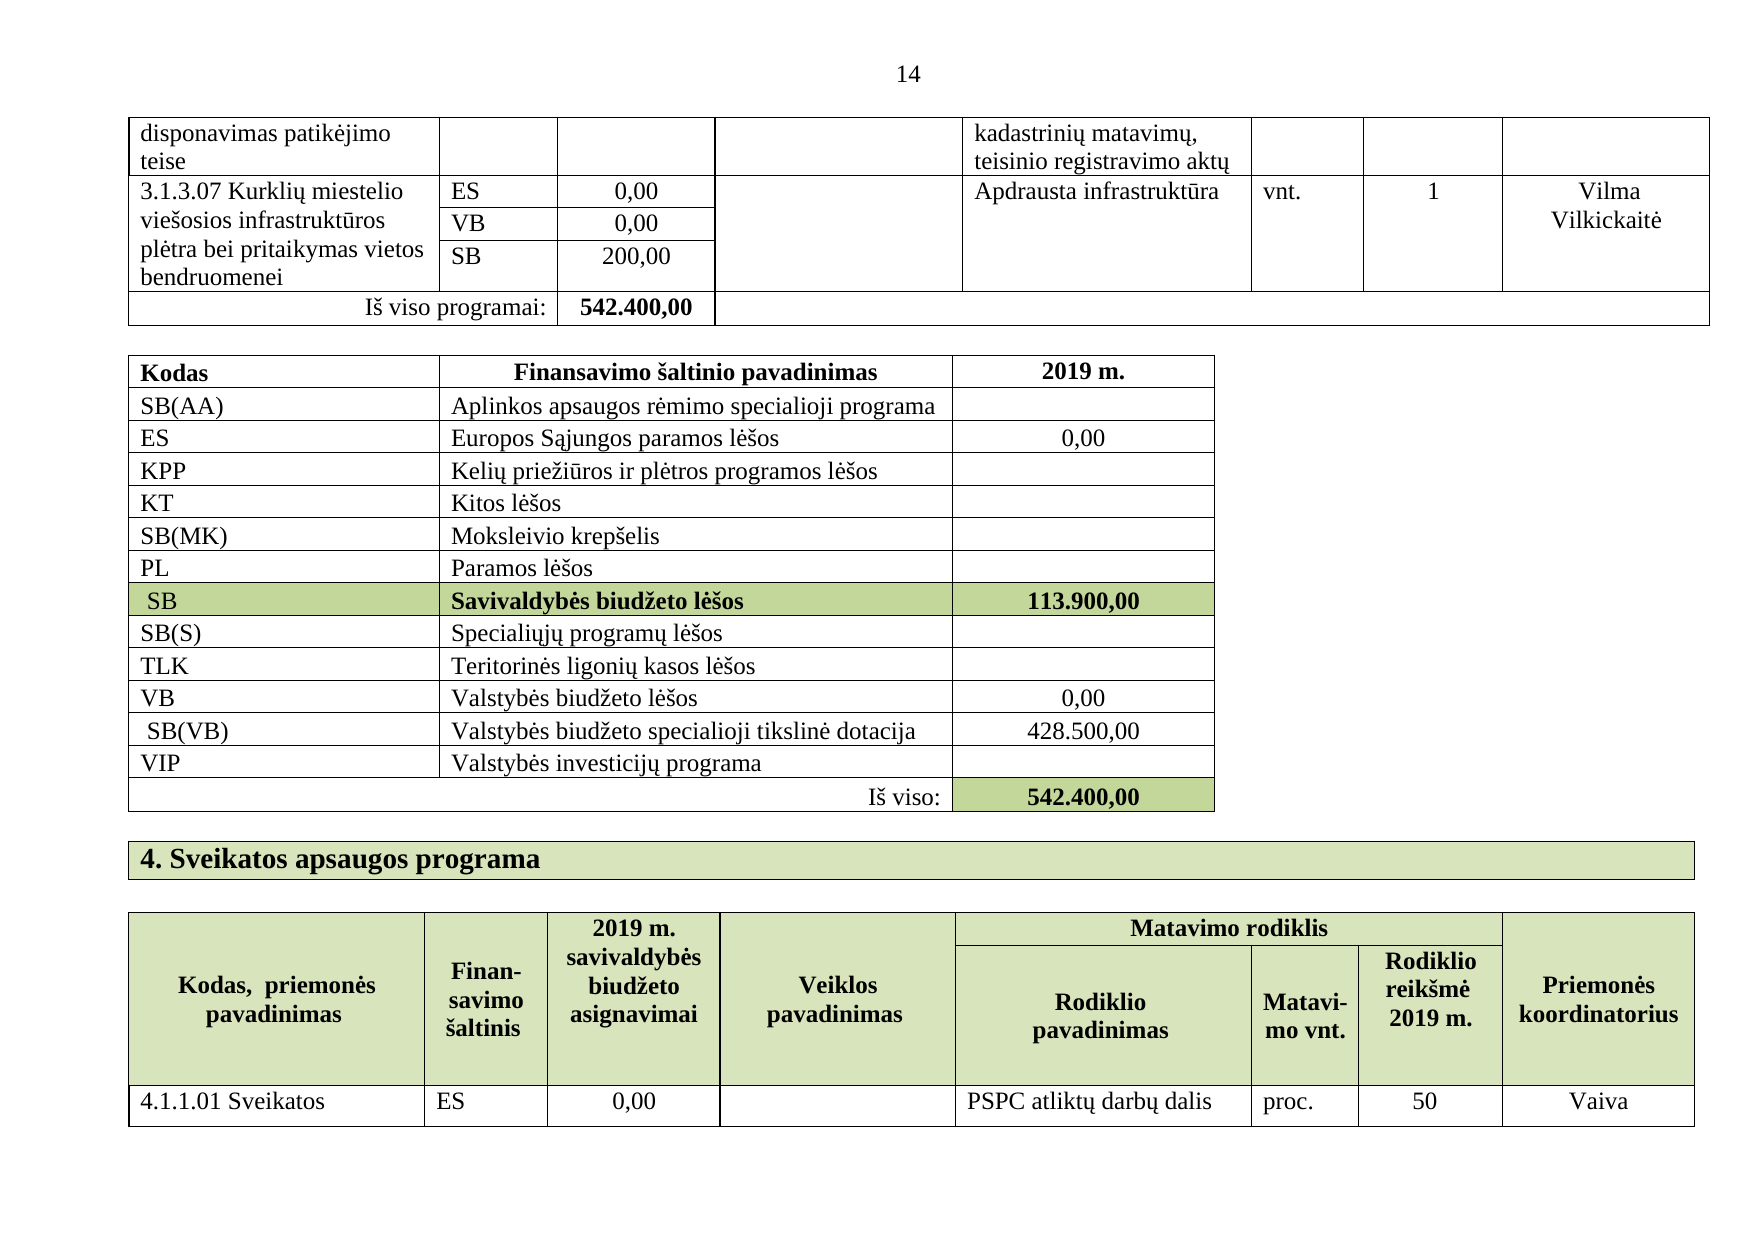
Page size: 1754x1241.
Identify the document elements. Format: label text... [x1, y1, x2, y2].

table_cell VB [440, 208, 557, 240]
table_cell TLK [129, 648, 439, 680]
table_cell Matavi-mo vnt. [1252, 946, 1358, 1085]
table_cell [440, 118, 557, 175]
table_cell [953, 388, 1214, 420]
table_cell Valstybės biudžeto lėšos [440, 681, 952, 712]
table_header Kodas [129, 356, 439, 387]
table_cell PL [129, 551, 439, 582]
table_header 4. Sveikatos apsaugos programa [129, 842, 1694, 879]
table_cell kadastrinių matavimų, teisinio registravimo aktų [963, 118, 1251, 175]
table_cell VB [129, 681, 439, 712]
table_cell [716, 118, 962, 175]
table_cell 542.400,00 [953, 778, 1214, 811]
table_cell Vilma Vilkickaitė [1503, 176, 1709, 291]
table_cell [716, 292, 1709, 325]
table_cell 0,00 [548, 1086, 719, 1126]
table_cell [953, 616, 1214, 647]
table_cell SB [129, 583, 439, 615]
table_cell 2019 m. savivaldybės biudžeto asignavimai [548, 913, 719, 1085]
table_cell SB(AA) [129, 388, 439, 420]
table_cell 200,00 [558, 241, 714, 291]
table_cell 0,00 [953, 421, 1214, 452]
table_cell [953, 551, 1214, 582]
table_cell ES [440, 176, 557, 207]
table_cell ES [129, 421, 439, 452]
table_cell [558, 118, 714, 175]
table_cell SB(S) [129, 616, 439, 647]
table_cell Europos Sąjungos paramos lėšos [440, 421, 952, 452]
table_cell Vaiva [1503, 1086, 1694, 1126]
table_cell Paramos lėšos [440, 551, 952, 582]
table_cell [1503, 118, 1709, 175]
table_cell [1503, 880, 1694, 912]
table_cell [953, 648, 1214, 680]
table_cell 0,00 [953, 681, 1214, 712]
table_cell Aplinkos apsaugos rėmimo specialioji programa [440, 388, 952, 420]
table_cell 542.400,00 [558, 292, 714, 325]
table_cell Apdrausta infrastruktūra [963, 176, 1251, 291]
table_cell Kodas, priemonės pavadinimas [129, 913, 424, 1085]
table_cell disponavimas patikėjimo teise [130, 118, 439, 175]
table_cell 0,00 [558, 176, 714, 207]
table_cell Specialiųjų programų lėšos [440, 616, 952, 647]
table_cell 4.1.1.01 Sveikatos [130, 1086, 424, 1126]
table_cell [129, 880, 425, 912]
table_cell Finan- savimo šaltinis [425, 913, 547, 1085]
table_cell Savivaldybės biudžeto lėšos [440, 583, 952, 615]
table_cell Kelių priežiūros ir plėtros programos lėšos [440, 453, 952, 485]
table_cell Matavimo rodiklis [956, 913, 1502, 945]
table_cell [1252, 118, 1363, 175]
table_cell [953, 486, 1214, 517]
table_cell VIP [129, 746, 439, 777]
table_cell [716, 176, 962, 291]
table_cell Moksleivio krepšelis [440, 518, 952, 550]
table_header Finansavimo šaltinio pavadinimas [440, 356, 952, 387]
table_cell Priemonės koordinatorius [1503, 913, 1694, 1085]
table_cell [956, 880, 1252, 912]
table_cell 3.1.3.07 Kurklių miestelio viešosios infrastruktūros plėtra bei pritaikymas vietos bendruomenei [129, 176, 439, 291]
table_cell 428.500,00 [953, 713, 1214, 745]
table_cell [1364, 118, 1502, 175]
table_cell ES [425, 1086, 547, 1126]
table_cell [953, 453, 1214, 485]
table_cell vnt. [1252, 176, 1363, 291]
table_cell [1359, 880, 1503, 912]
table_cell SB [440, 241, 557, 291]
table_cell [720, 880, 956, 912]
table_cell Teritorinės ligonių kasos lėšos [440, 648, 952, 680]
table_cell [425, 880, 548, 912]
table_cell [548, 880, 720, 912]
table_cell 0,00 [558, 208, 714, 240]
table_cell KT [129, 486, 439, 517]
table_cell [721, 1086, 955, 1126]
table_cell 113.900,00 [953, 583, 1214, 615]
table_cell 50 [1359, 1086, 1502, 1126]
table_cell PSPC atliktų darbų dalis [956, 1086, 1251, 1126]
table_cell [1252, 880, 1359, 912]
table_cell 1 [1364, 176, 1502, 291]
table_cell Iš viso: [129, 778, 952, 811]
table_cell Rodiklio pavadinimas [956, 946, 1251, 1085]
table_cell Veiklos pavadinimas [721, 913, 955, 1085]
table_cell SB(MK) [129, 518, 439, 550]
table_cell Valstybės investicijų programa [440, 746, 952, 777]
table_cell proc. [1252, 1086, 1358, 1126]
table_cell Rodiklio reikšmė 2019 m. [1359, 946, 1502, 1085]
table_cell SB(VB) [129, 713, 439, 745]
table_cell [953, 518, 1214, 550]
table_cell Valstybės biudžeto specialioji tikslinė dotacija [440, 713, 952, 745]
table_cell [953, 746, 1214, 777]
table_header 2019 m. [953, 356, 1214, 387]
table_cell Kitos lėšos [440, 486, 952, 517]
table_cell KPP [129, 453, 439, 485]
table_cell Iš viso programai: [129, 292, 557, 325]
